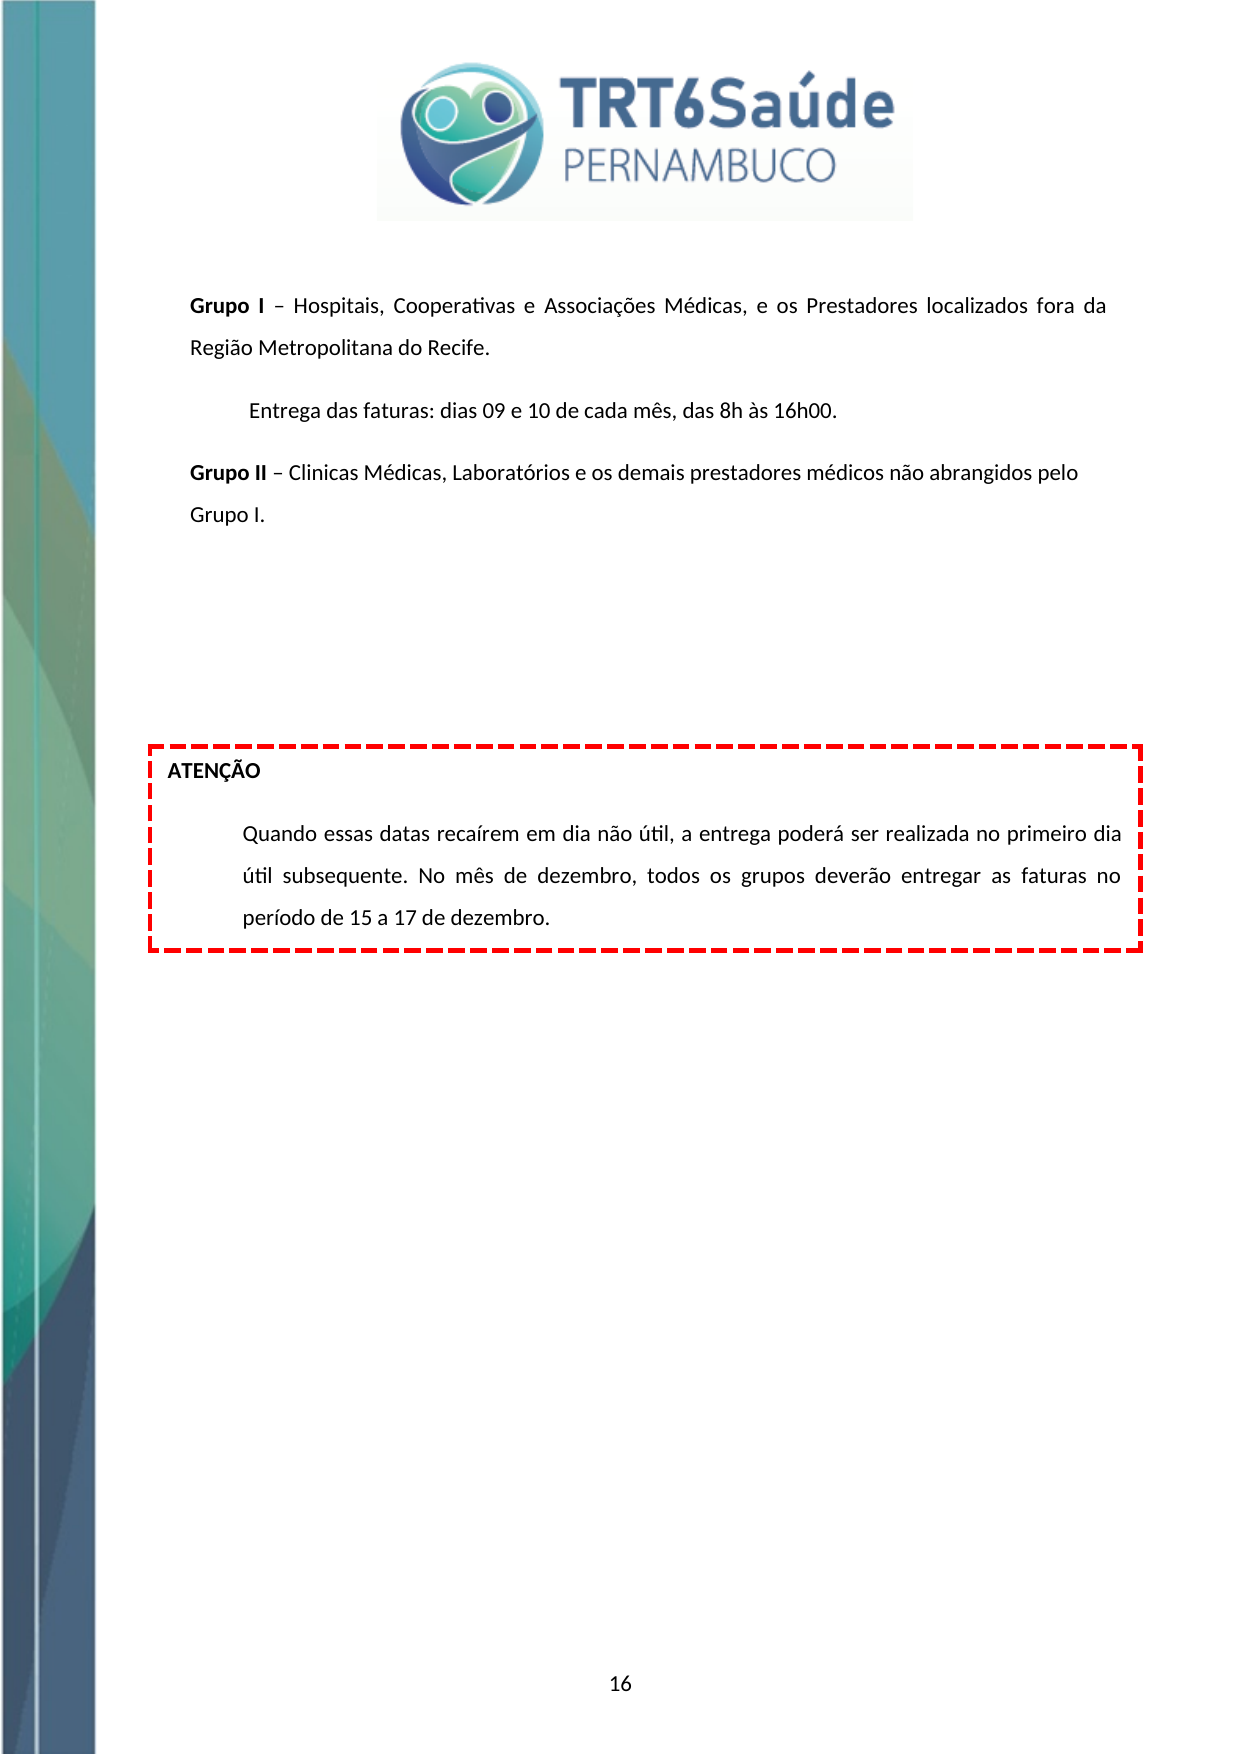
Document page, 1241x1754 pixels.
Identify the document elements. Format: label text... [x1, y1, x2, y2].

list Quando essas datas recaírem em dia não útil, a entrega poderá ser realizada no primeiro dia útil subsequente. No mês de dezembro, todos os grupos deverão entregar as faturas no período de 15 a 17 de dezembro. [242, 819, 1123, 931]
list Grupo II – Clinicas Médicas, Laboratórios e os demais prestadores médicos não abrangidos pelo Grupo I. [190, 458, 1108, 528]
list ATENÇÃO [167, 757, 1123, 784]
list Grupo I – Hospitais, Cooperativas e Associações Médicas, e os Prestadores localizados fora da Região Metropolitana do Recife. [190, 291, 1108, 361]
list Entrega das faturas: dias 09 e 10 de cada mês, das 8h às 16h00. [249, 396, 1108, 424]
